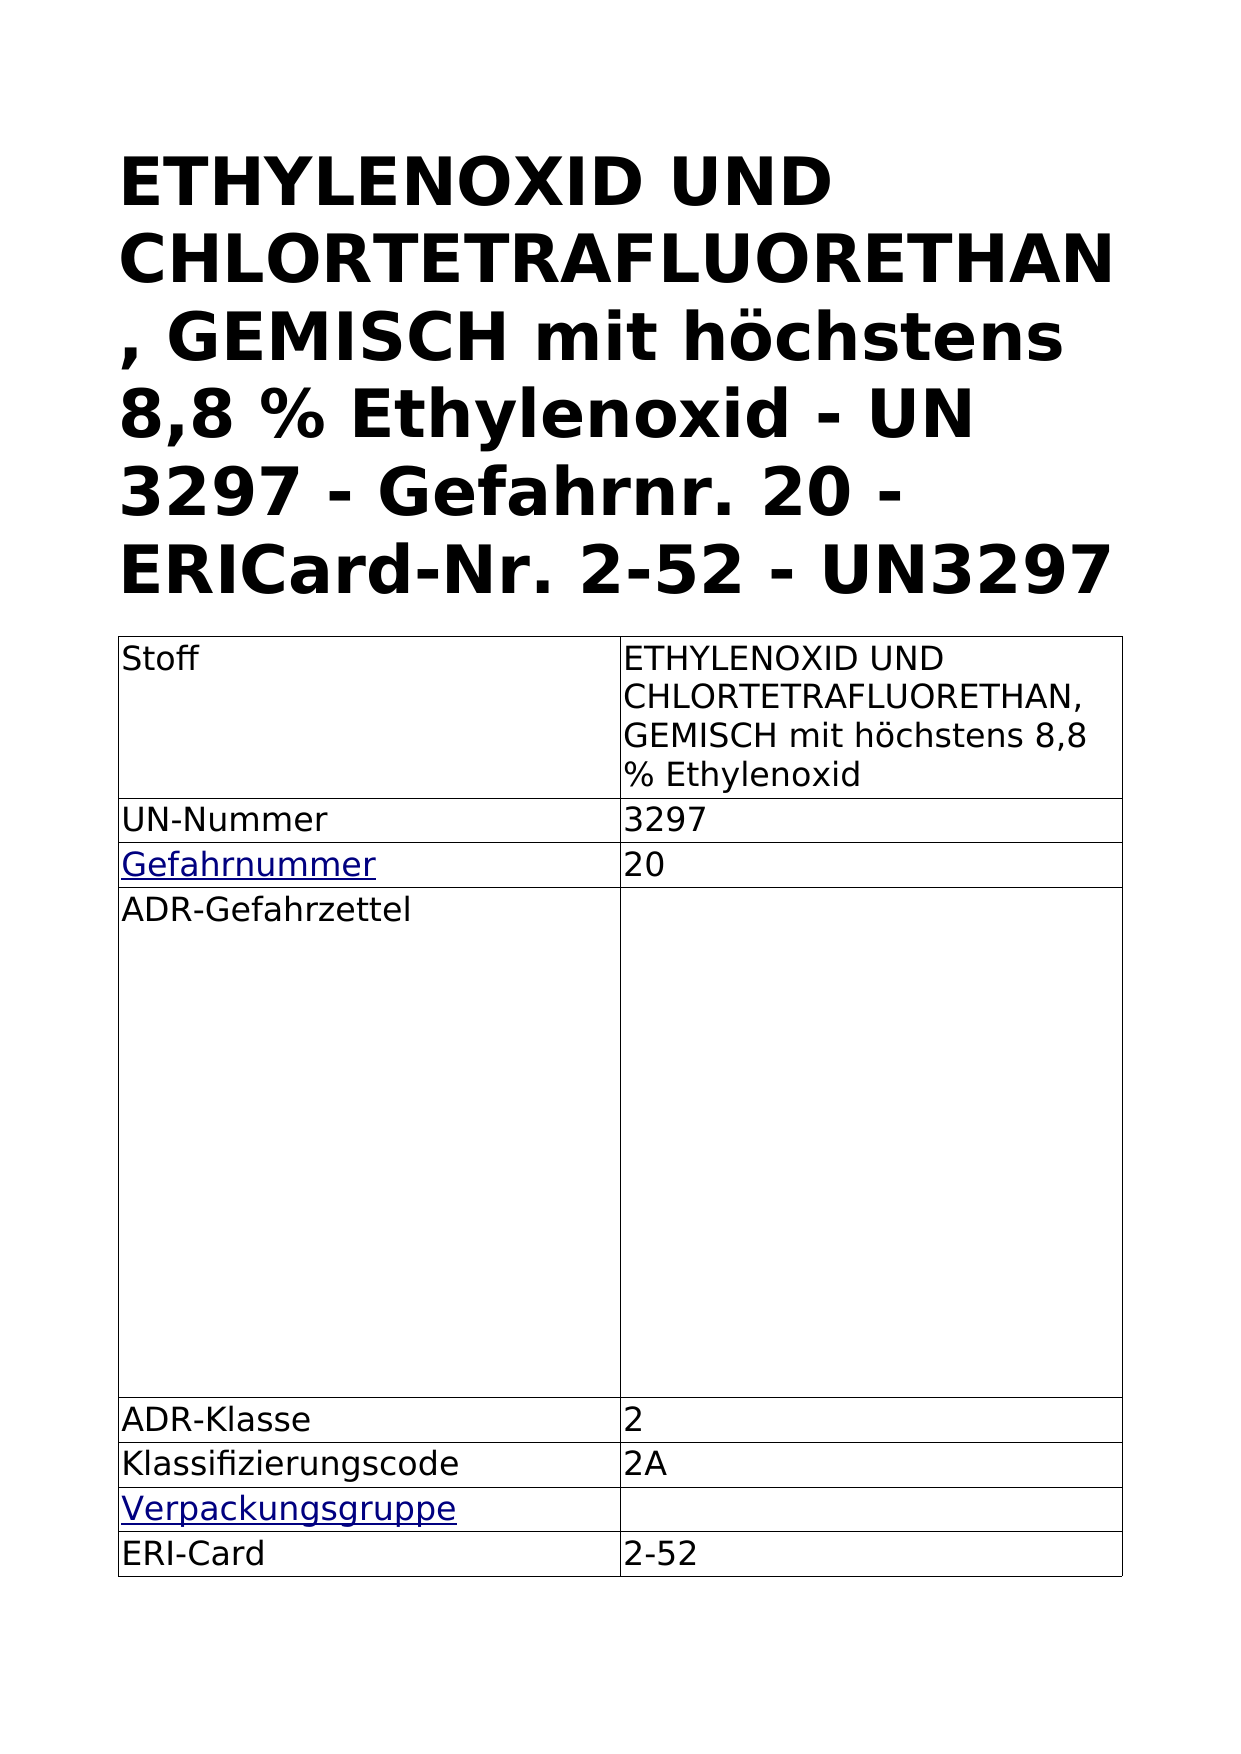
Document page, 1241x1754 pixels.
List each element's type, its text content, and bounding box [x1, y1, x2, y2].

table_cell ERI-Card [119, 1532, 620, 1576]
table_header ETHYLENOXID UND CHLORTETRAFLUORETHAN, GEMISCH mit höchstens 8,8 % Ethylenoxid [621, 637, 1122, 797]
table_cell 20 [621, 843, 1122, 887]
table_cell 2A [621, 1443, 1122, 1487]
subtitle ETHYLENOXID UND CHLORTETRAFLUORETHAN, GEMISCH mit höchstens 8,8 % Ethylenoxid - UN 3297 - Gefahrnr. 20 - ERICard-Nr. 2-52 - UN3297 [118, 143, 1122, 609]
table_cell ADR-Gefahrzettel [119, 888, 620, 1397]
table_cell ADR-Klasse [119, 1398, 620, 1442]
table_cell Gefahrnummer [119, 843, 620, 887]
table_cell [621, 888, 1122, 1397]
table_cell 2 [621, 1398, 1122, 1442]
table_cell Verpackungsgruppe [119, 1488, 620, 1531]
table_cell [621, 1488, 1122, 1531]
table_header Stoff [119, 637, 620, 797]
table_cell 2-52 [621, 1532, 1122, 1576]
table_cell Klassifizierungscode [119, 1443, 620, 1487]
table_cell 3297 [621, 799, 1122, 842]
table_cell UN-Nummer [119, 799, 620, 842]
